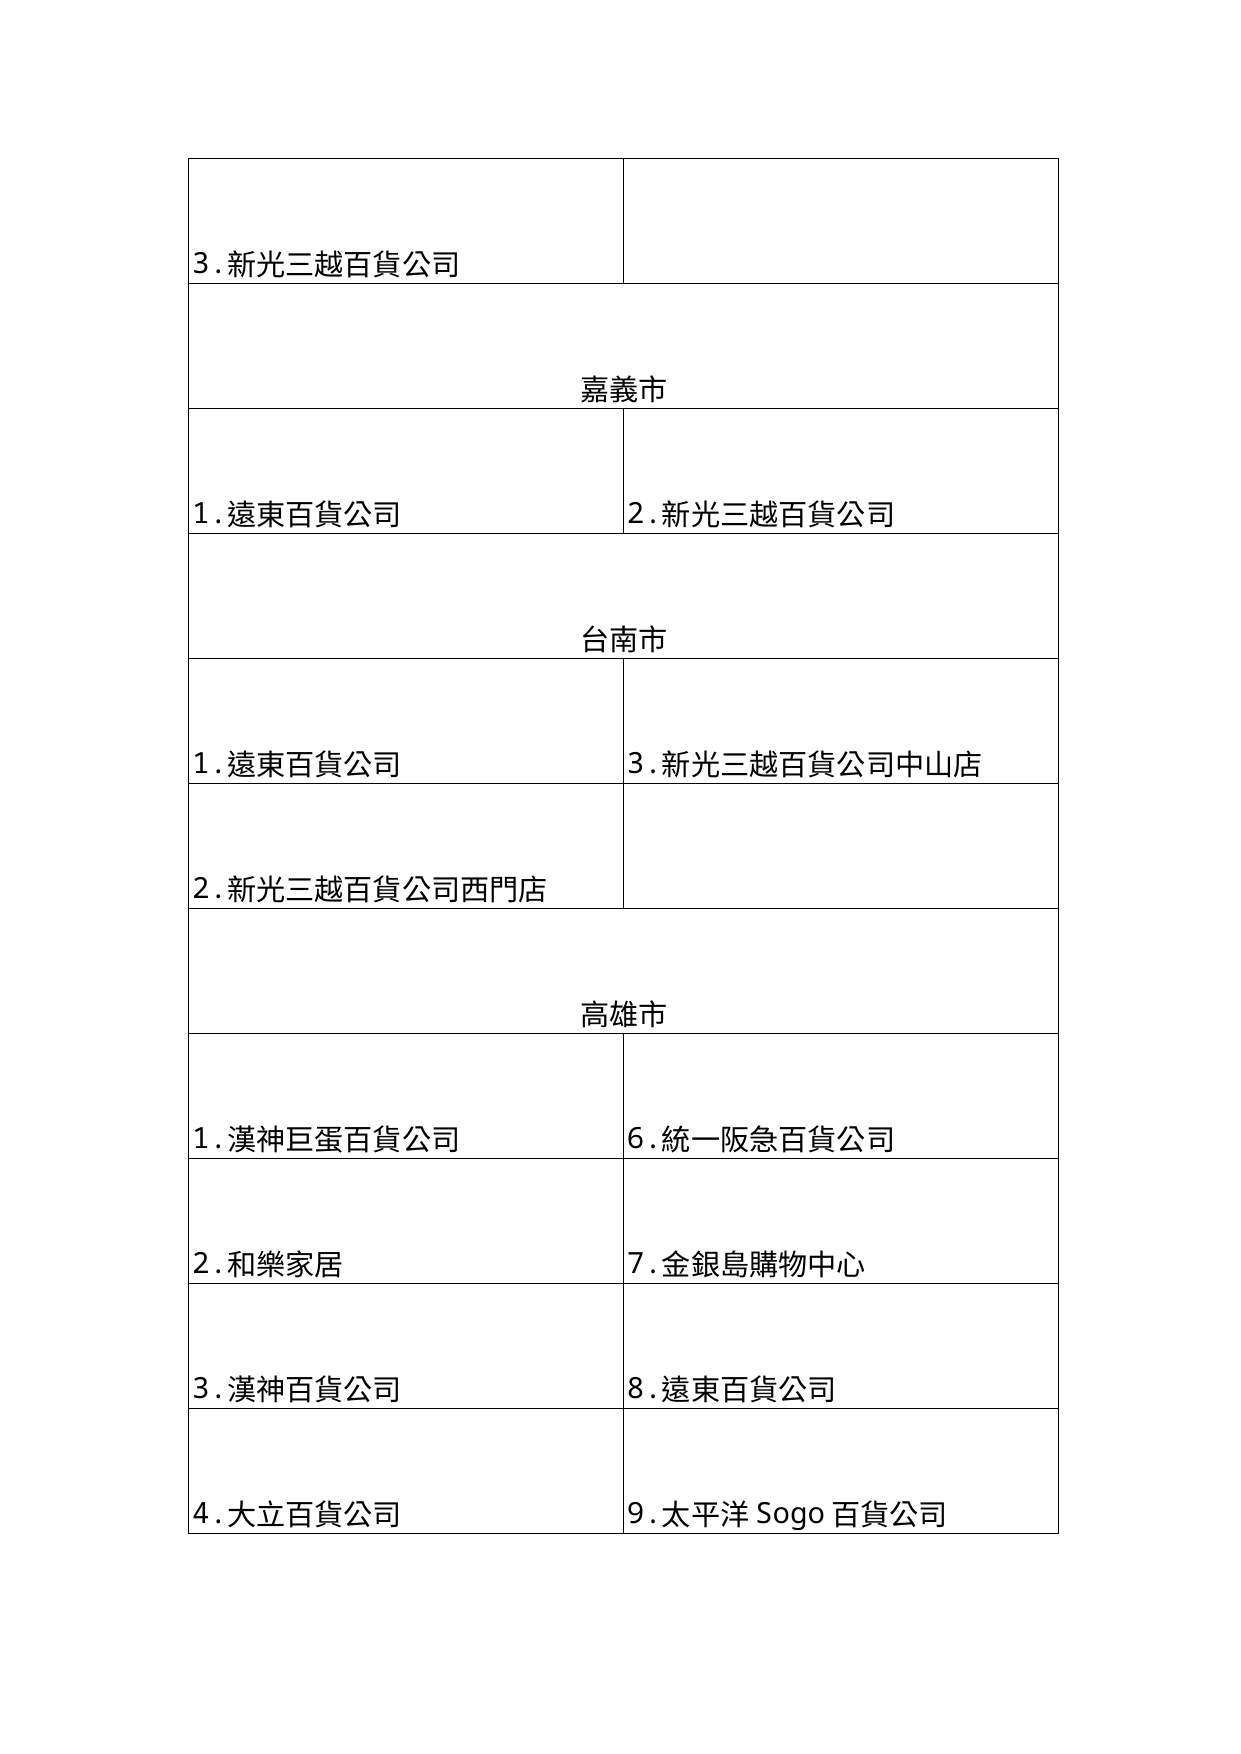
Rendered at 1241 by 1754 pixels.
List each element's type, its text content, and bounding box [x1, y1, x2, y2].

table_cell 8.遠東百貨公司 [624, 1284, 1058, 1408]
table_cell 3.漢神百貨公司 [189, 1284, 623, 1408]
table_cell 台南市 [189, 534, 1058, 658]
table_cell 1.漢神巨蛋百貨公司 [189, 1034, 623, 1158]
table_cell 9.太平洋Sogo百貨公司 [624, 1409, 1058, 1533]
table_cell 1.遠東百貨公司 [189, 659, 623, 783]
table_cell 1.遠東百貨公司 [189, 409, 623, 533]
table_cell 2.新光三越百貨公司 [624, 409, 1058, 533]
table_cell 6.統一阪急百貨公司 [624, 1034, 1058, 1158]
table_cell 4.大立百貨公司 [189, 1409, 623, 1533]
table_cell 2.和樂家居 [189, 1159, 623, 1283]
table_cell 2.新光三越百貨公司西門店 [189, 784, 623, 908]
table_cell 3.新光三越百貨公司 [189, 159, 623, 283]
table_cell 嘉義市 [189, 284, 1058, 408]
table_cell 7.金銀島購物中心 [624, 1159, 1058, 1283]
table_cell [624, 159, 1058, 283]
table_cell 3.新光三越百貨公司中山店 [624, 659, 1058, 783]
table_cell [624, 784, 1058, 908]
table_cell 高雄市 [189, 909, 1058, 1033]
